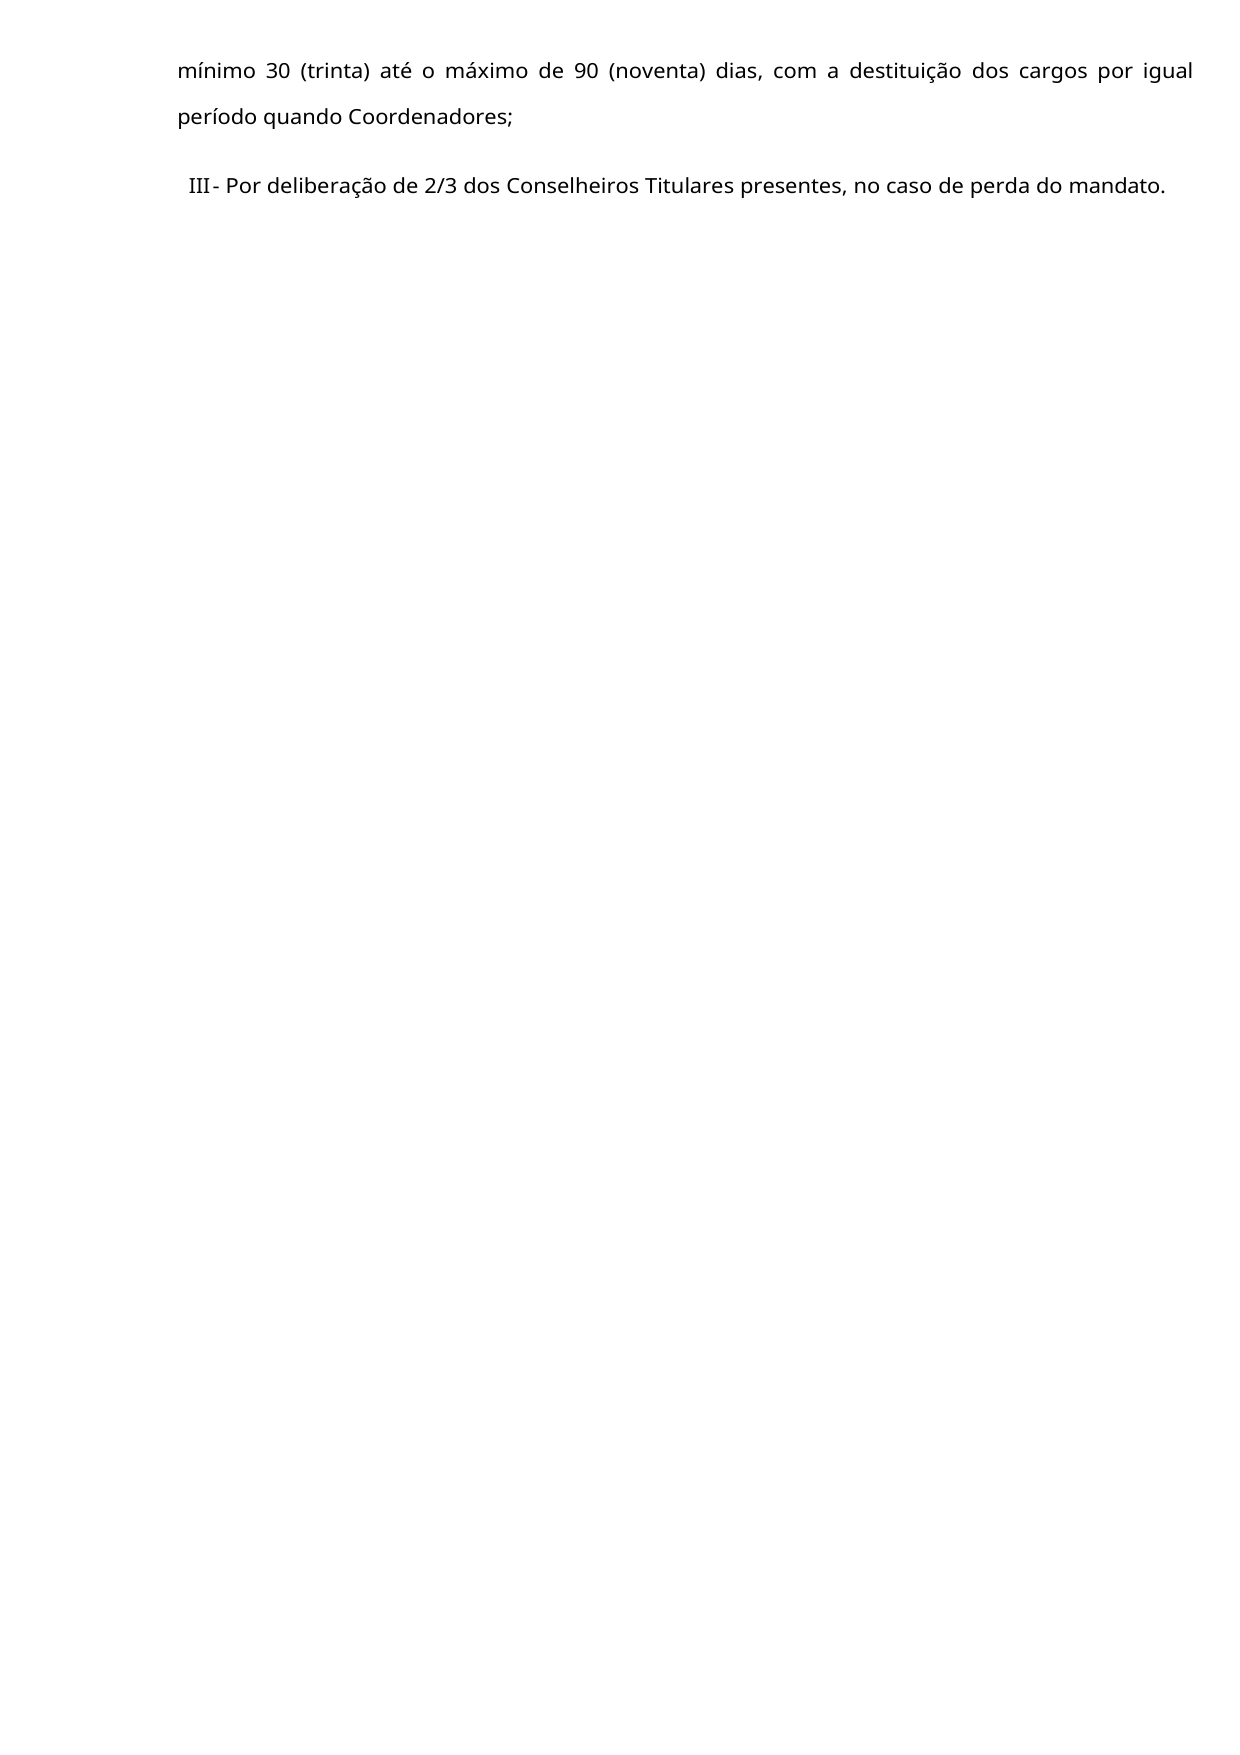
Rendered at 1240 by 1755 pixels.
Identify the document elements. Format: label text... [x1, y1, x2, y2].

list mínimo 30 (trinta) até o máximo de 90 (noventa) dias, com a destituição dos cargos por igual período quando Coordenadores; [177, 56, 1195, 131]
list - Por deliberação de 2/3 dos Conselheiros Titulares presentes, no caso de perda do mandato. [189, 171, 1195, 199]
